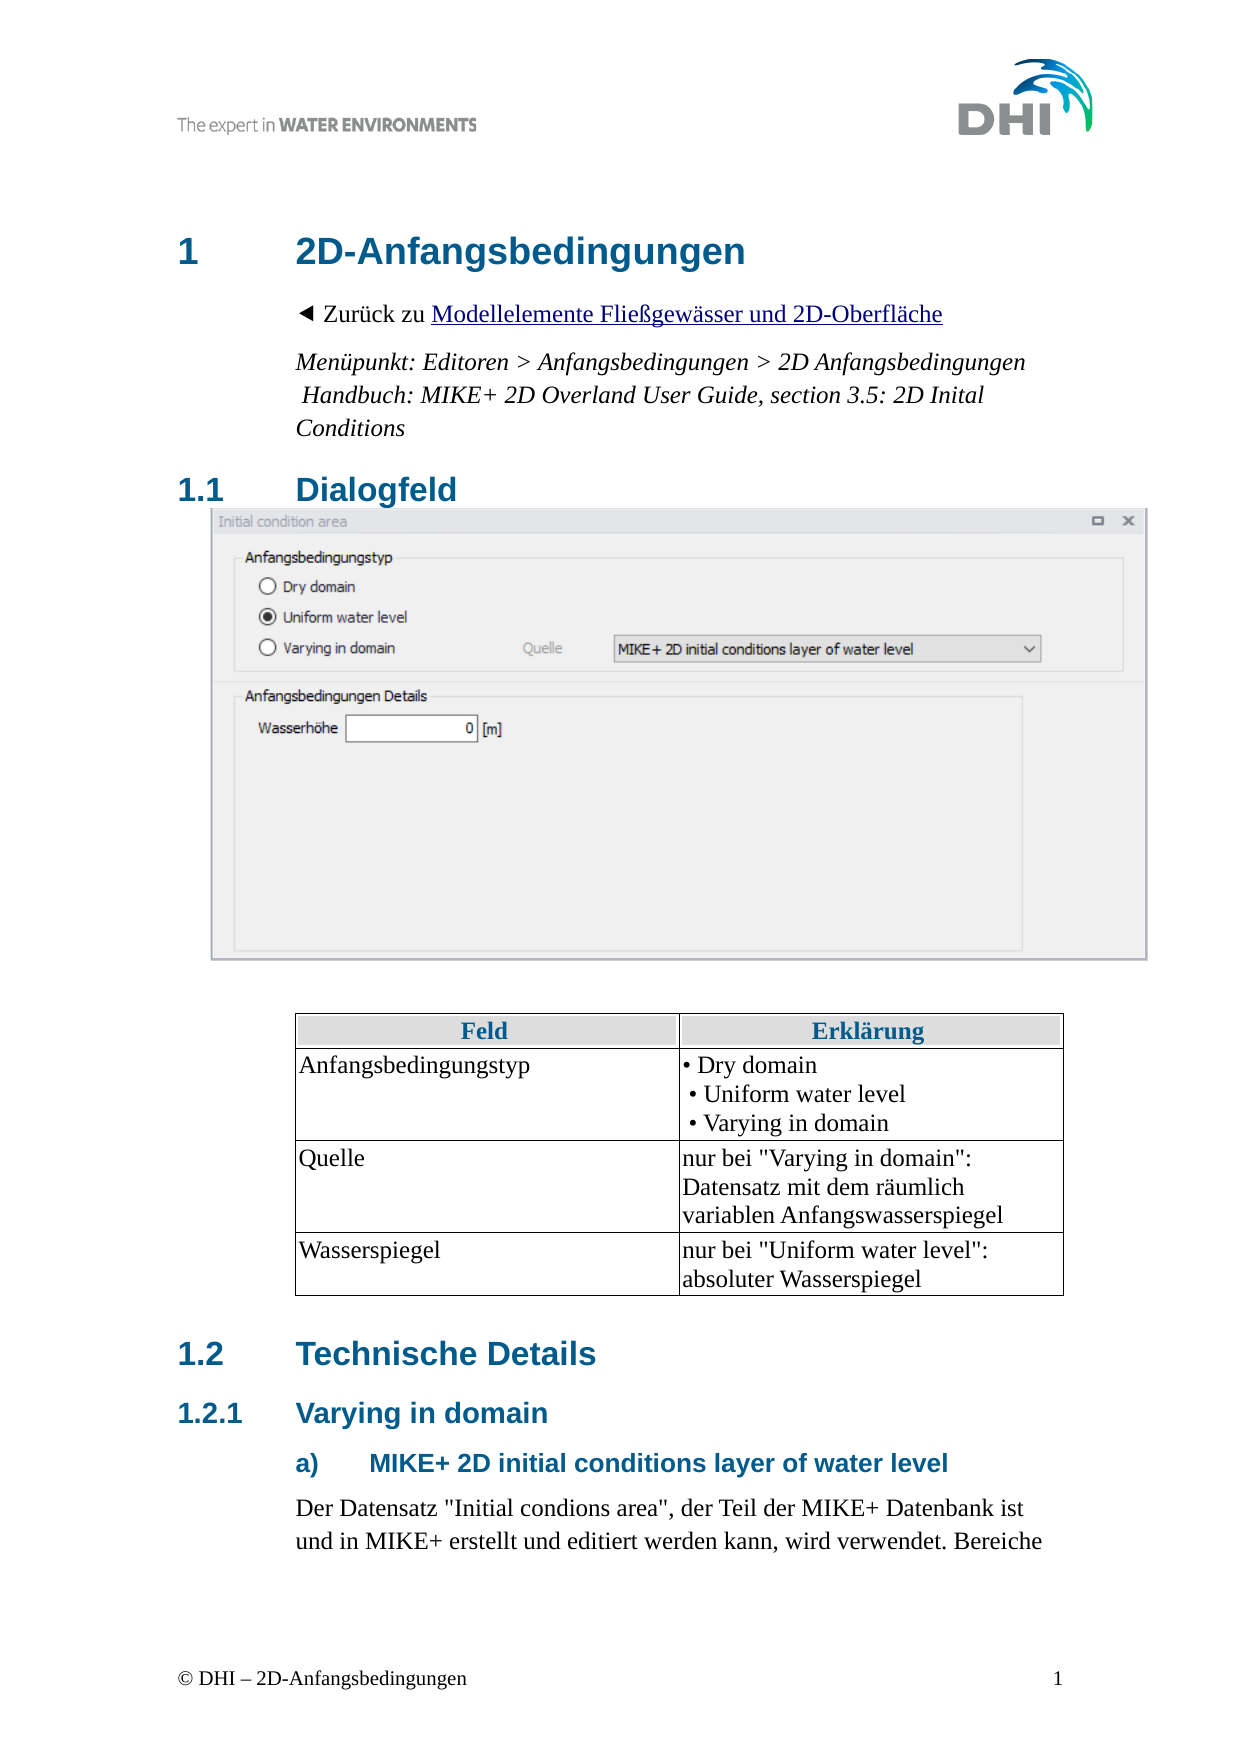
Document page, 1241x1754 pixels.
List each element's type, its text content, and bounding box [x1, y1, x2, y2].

text Menüpunkt: Editoren > Anfangsbedingungen > 2D Anfangsbedingungen Handbuch: MIKE+ 2D Overland User Guide, section 3.5: 2D Inital Conditions [295, 347, 1063, 441]
table_cell nur bei "Varying in domain": Datensatz mit dem räumlich variablen Anfangswasserspiegel [680, 1141, 1063, 1232]
picture [210, 508, 1148, 961]
text ⯇ Zurück zu Modellelemente Fließgewässer und 2D-Oberfläche [295, 299, 1063, 328]
subtitle Dialogfeld [177, 469, 1063, 508]
table_cell • Dry domain • Uniform water level • Varying in domain [680, 1049, 1063, 1140]
picture [177, 117, 477, 135]
table_cell Anfangsbedingungstyp [296, 1049, 679, 1140]
table_header Feld [296, 1014, 679, 1048]
subtitle 2D-Anfangsbedingungen [177, 229, 1063, 272]
table_cell nur bei "Uniform water level": absoluter Wasserspiegel [680, 1233, 1063, 1295]
picture [958, 59, 1093, 135]
table_cell Quelle [296, 1141, 679, 1232]
subtitle MIKE+ 2D initial conditions layer of water level [295, 1448, 1063, 1478]
table_header Erklärung [680, 1014, 1063, 1048]
text Der Datensatz "Initial condions area", der Teil der MIKE+ Datenbank ist und in MIKE+ erstellt und editiert werden kann, wird verwendet. Bereiche [295, 1493, 1063, 1554]
table_cell Wasserspiegel [296, 1233, 679, 1295]
subtitle Varying in domain [177, 1396, 1063, 1430]
subtitle Technische Details [177, 1334, 1063, 1373]
